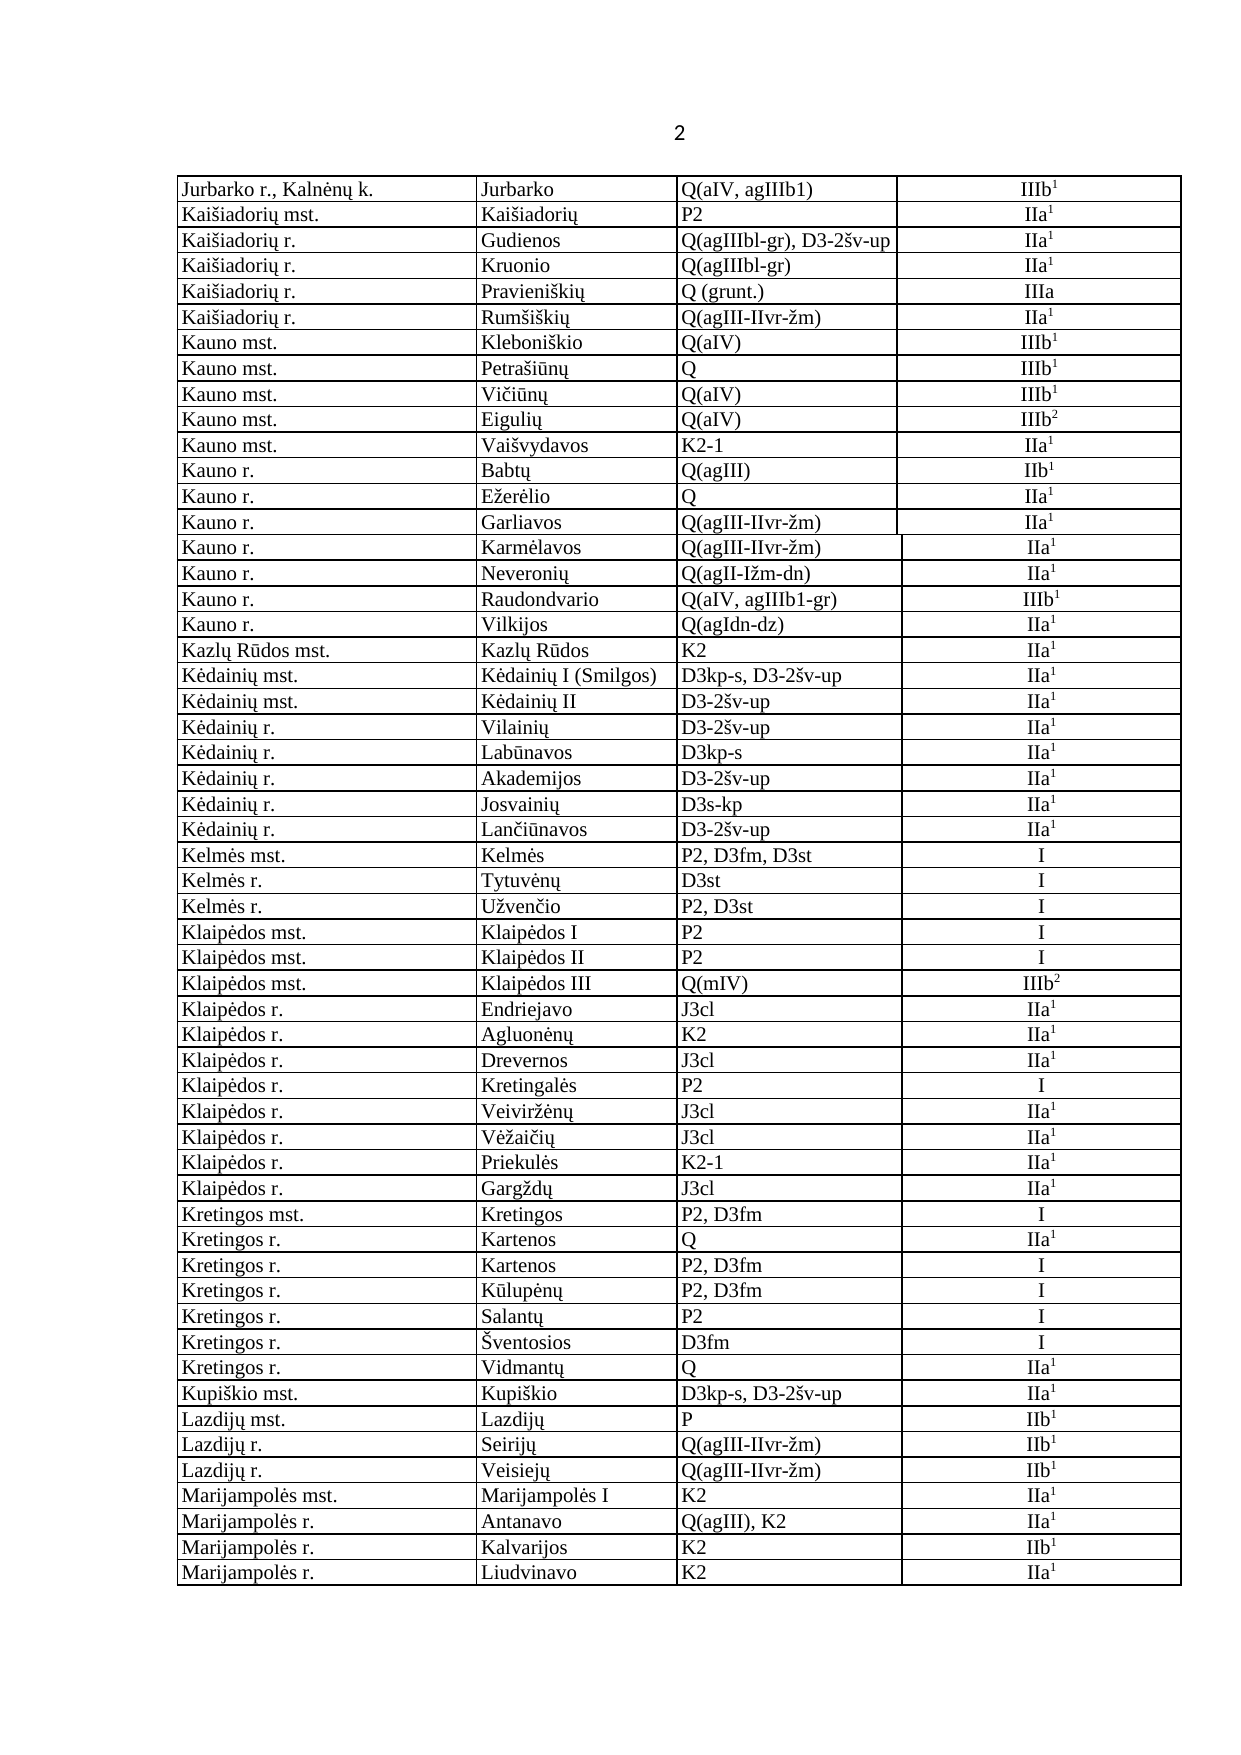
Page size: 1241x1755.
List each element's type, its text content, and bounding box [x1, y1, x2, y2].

table_cell IIa1 [903, 1381, 1180, 1405]
table_cell IIa1 [903, 1125, 1180, 1149]
table_cell IIa1 [903, 1355, 1180, 1379]
table_cell IIa1 [903, 1560, 1180, 1584]
table_cell IIa1 [903, 689, 1180, 713]
table_cell IIa1 [903, 1099, 1180, 1123]
table_cell IIa1 [903, 817, 1180, 841]
table_cell IIa1 [903, 792, 1180, 816]
table_cell IIa1 [903, 1176, 1180, 1200]
table_cell IIa1 [903, 1150, 1180, 1174]
table_cell IIa1 [903, 715, 1180, 739]
table_cell IIa1 [903, 1022, 1180, 1046]
table_cell IIa1 [903, 766, 1180, 790]
table_cell IIa1 [903, 1048, 1180, 1072]
table_cell IIa1 [903, 740, 1180, 764]
table_cell IIa1 [903, 997, 1180, 1021]
